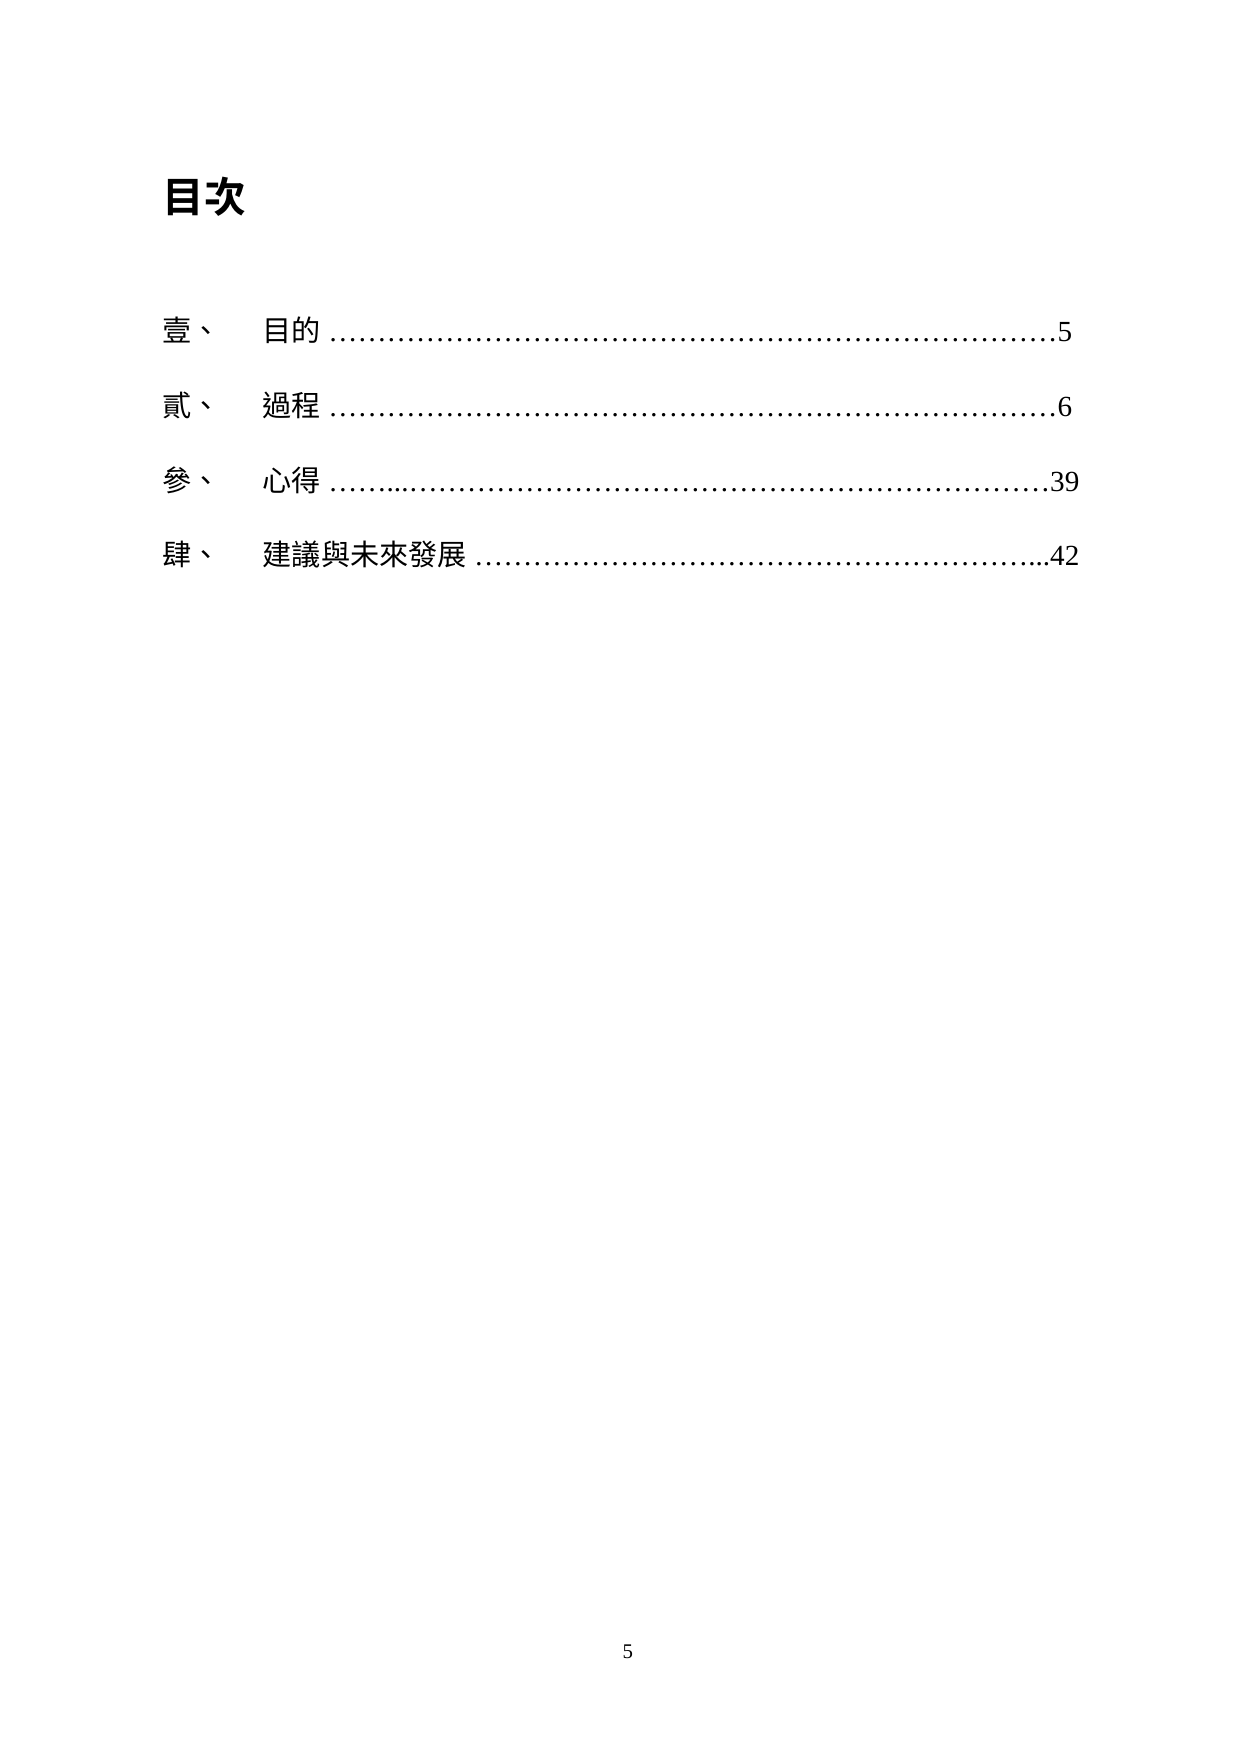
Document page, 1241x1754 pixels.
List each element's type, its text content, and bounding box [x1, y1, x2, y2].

list 目的 …………………………………………………………………5 [162, 308, 1093, 350]
list 建議與未來發展 …………………………………………………...42 [162, 532, 1093, 574]
list 過程 …………………………………………………………………6 [162, 382, 1093, 425]
text 目次 [162, 164, 1093, 225]
list 心得 ……...…………………………………………………………39 [162, 457, 1093, 499]
